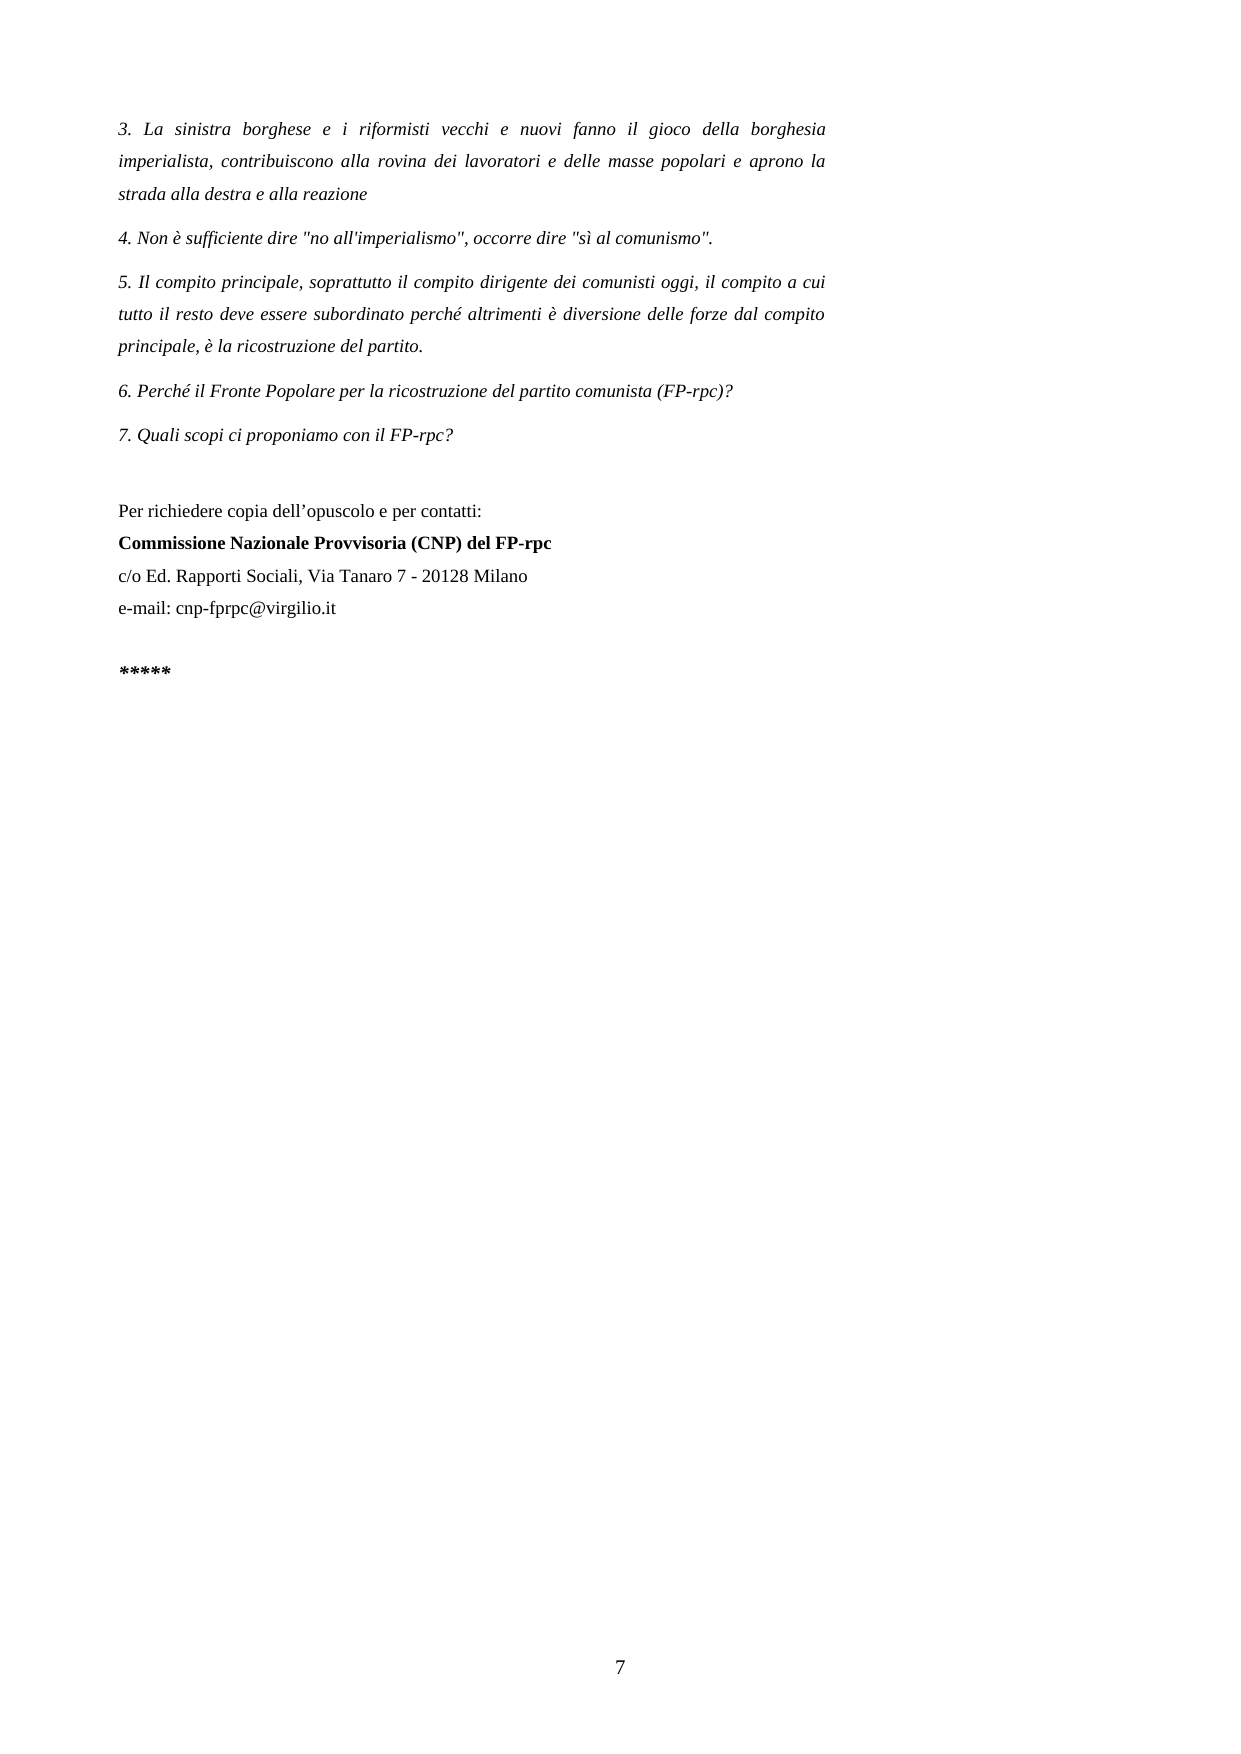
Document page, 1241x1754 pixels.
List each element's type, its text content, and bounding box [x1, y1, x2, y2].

text Commissione Nazionale Provvisoria (CNP) del FP-rpc [118, 532, 827, 554]
text ***** [118, 661, 827, 685]
text 3. La sinistra borghese e i riformisti vecchi e nuovi fanno il gioco della borghesia imperialista, contribuiscono alla rovina dei lavoratori e delle masse popolari e aprono la strada alla destra e alla reazione [118, 118, 827, 204]
text 4. Non è sufficiente dire "no all'imperialismo", occorre dire "sì al comunismo". [118, 227, 827, 248]
text Per richiedere copia dell’opuscolo e per contatti: [118, 500, 827, 521]
text 5. Il compito principale, soprattutto il compito dirigente dei comunisti oggi, il compito a cui tutto il resto deve essere subordinato perché altrimenti è diversione delle forze dal compito principale, è la ricostruzione del partito. [118, 271, 827, 357]
text c/o Ed. Rapporti Sociali, Via Tanaro 7 - 20128 Milano [118, 564, 827, 586]
text e-mail: cnp-fprpc@virgilio.it [118, 597, 827, 618]
text 6. Perché il Fronte Popolare per la ricostruzione del partito comunista (FP-rpc)? [118, 379, 827, 401]
text 7. Quali scopi ci proponiamo con il FP-rpc? [118, 423, 827, 445]
